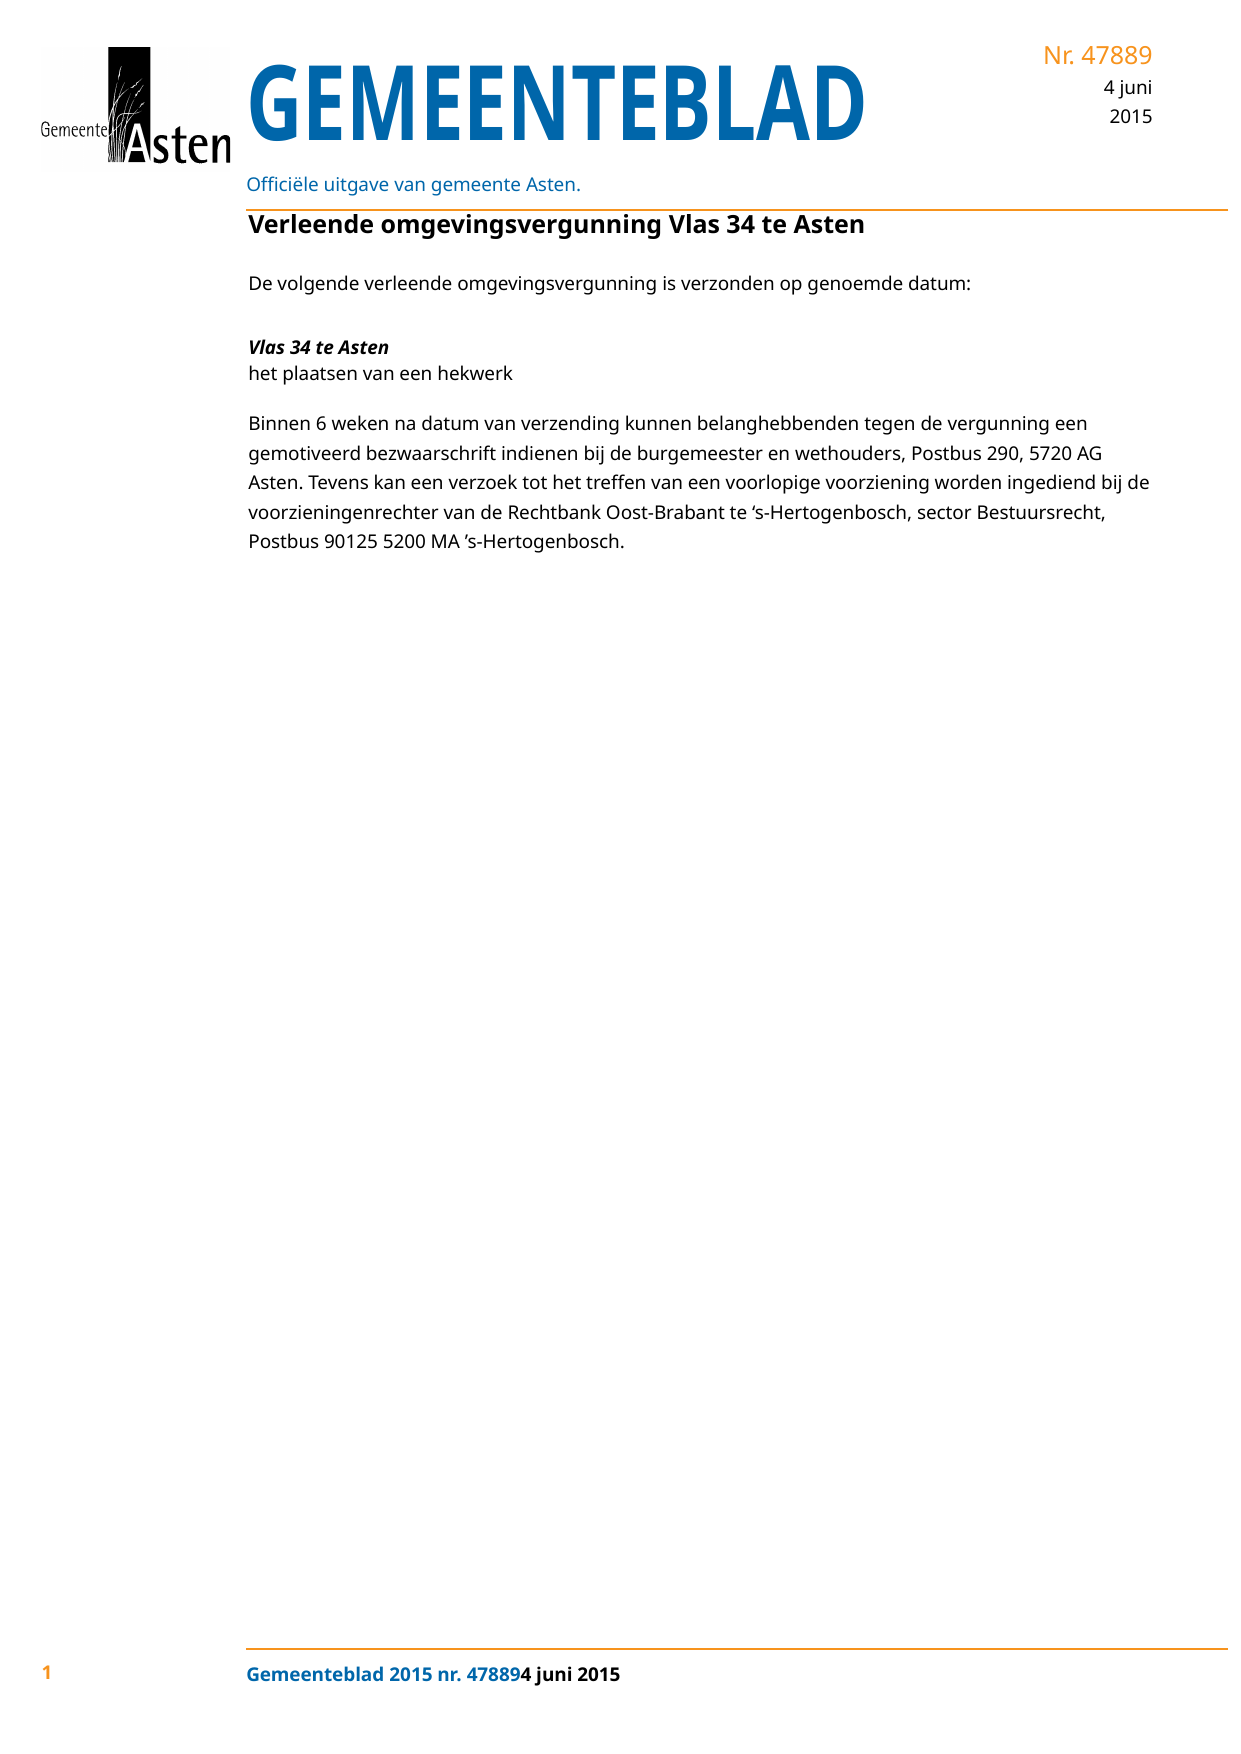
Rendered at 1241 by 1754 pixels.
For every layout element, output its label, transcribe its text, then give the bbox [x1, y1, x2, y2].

text Binnen 6 weken na datum van verzending kunnen belanghebbenden tegen de vergunning een gemotiveerd bezwaarschrift indienen bij de burgemeester en wethouders, Postbus 290, 5720 AG Asten. Tevens kan een verzoek tot het treffen van een voorlopige voorziening worden ingediend bij de voorzieningenrechter van de Rechtbank Oost-Brabant te ‘s-Hertogenbosch, sector Bestuursrecht, Postbus 90125 5200 MA ’s-Hertogenbosch. [248, 410, 1152, 554]
text Verleende omgevingsvergunning Vlas 34 te Asten [248, 211, 1152, 241]
text het plaatsen van een hekwerk [248, 360, 1152, 386]
text De volgende verleende omgevingsvergunning is verzonden op genoemde datum: [248, 270, 1152, 296]
picture [41, 47, 231, 172]
text Vlas 34 te Asten [248, 334, 1152, 360]
